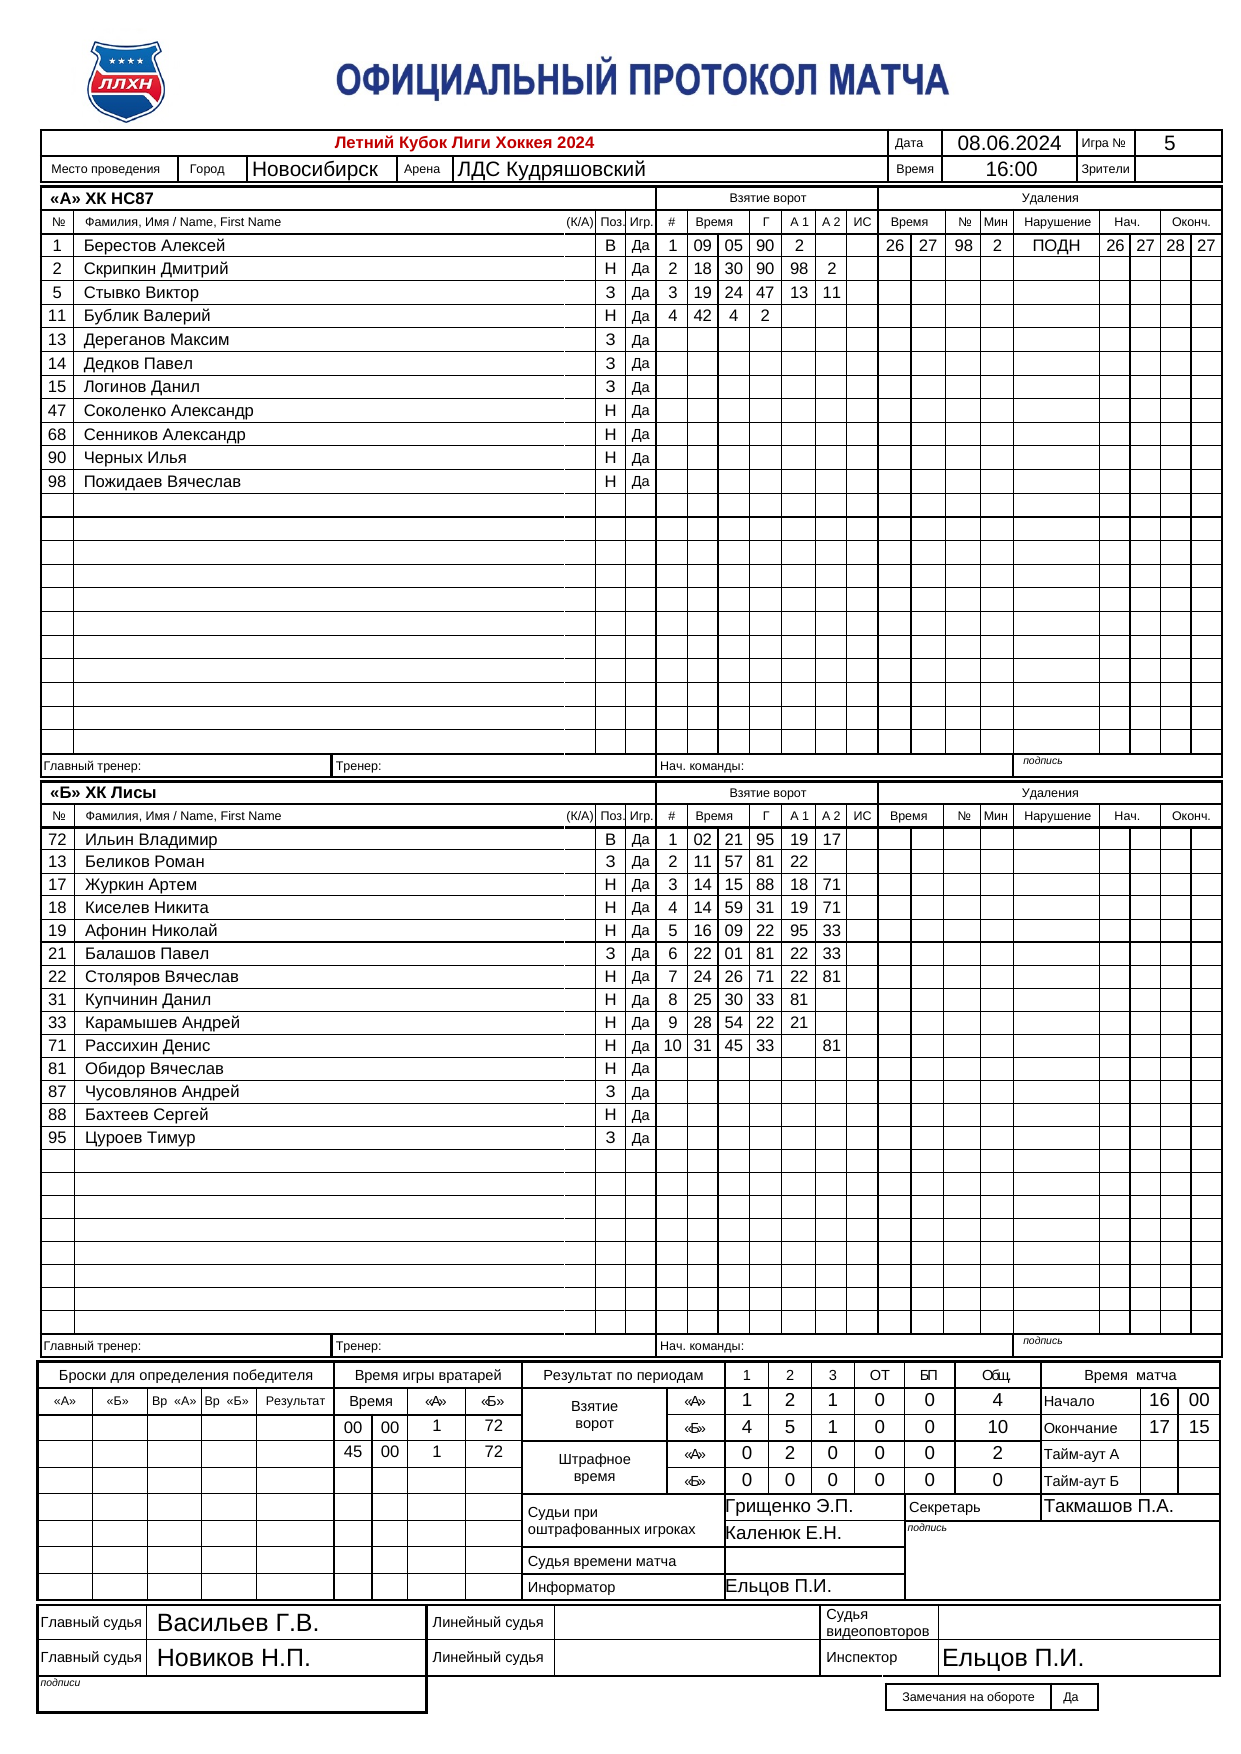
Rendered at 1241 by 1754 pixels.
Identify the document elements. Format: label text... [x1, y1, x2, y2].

table_cell [335, 1547, 371, 1573]
table_cell [42, 1150, 74, 1172]
table_cell [688, 730, 717, 753]
table_cell [148, 1547, 201, 1573]
table_cell А 1 [782, 211, 815, 233]
table_cell 15 [42, 376, 73, 398]
table_cell [847, 966, 877, 987]
table_cell Н [596, 1104, 625, 1126]
table_cell [626, 659, 655, 682]
table_cell [1141, 1441, 1177, 1467]
table_cell [1161, 943, 1190, 964]
table_cell [1192, 683, 1221, 706]
table_cell [565, 328, 595, 351]
table_cell [1161, 636, 1190, 658]
table_cell 30 [719, 257, 749, 280]
table_cell [946, 588, 980, 611]
table_cell [1100, 1081, 1129, 1103]
table_cell [719, 1288, 749, 1310]
table_cell З [596, 1127, 625, 1149]
table_cell [879, 707, 910, 729]
table_cell [42, 730, 73, 753]
table_cell [39, 1468, 92, 1493]
table_cell [626, 1265, 655, 1287]
table_cell 27 [1131, 235, 1160, 256]
table_cell Рассихин Денис [75, 1035, 564, 1057]
table_cell [782, 399, 815, 422]
table_cell [1100, 588, 1129, 611]
table_cell [912, 1196, 943, 1218]
table_cell [750, 1242, 781, 1264]
table_cell [1131, 966, 1160, 987]
table_cell [565, 1150, 595, 1172]
table_cell Да [626, 989, 655, 1011]
table_cell [1014, 257, 1099, 280]
table_cell [1014, 1196, 1099, 1218]
table_cell [1192, 1081, 1221, 1103]
table_cell 81 [750, 850, 781, 872]
table_cell Нач. команды: [657, 1335, 1012, 1356]
table_cell [1014, 1311, 1099, 1333]
table_cell [596, 1265, 625, 1287]
table_cell Сенников Александр [74, 423, 564, 445]
table_cell [750, 446, 781, 469]
table_cell Каленюк Е.Н. [726, 1521, 904, 1546]
table_cell Бублик Валерий [74, 305, 564, 327]
table_cell [1100, 1150, 1129, 1172]
table_cell [879, 966, 910, 987]
table_cell 0 [855, 1415, 904, 1440]
table_cell [1131, 1081, 1160, 1103]
table_cell [782, 328, 815, 351]
table_cell Вр «Б» [202, 1389, 256, 1413]
table_cell [74, 730, 564, 753]
table_cell [847, 1219, 877, 1241]
table_cell [1100, 1104, 1129, 1126]
table_header 08.06.2024 [943, 131, 1076, 155]
table_cell 27 [912, 235, 945, 256]
table_cell 81 [816, 1035, 846, 1057]
table_cell [1192, 1035, 1221, 1057]
table_cell [847, 588, 877, 611]
table_cell 81 [42, 1058, 74, 1079]
table_cell [782, 730, 815, 753]
table_cell [1100, 518, 1129, 540]
table_cell [466, 1574, 521, 1599]
table_cell [688, 1173, 717, 1195]
table_cell 21 [782, 1012, 815, 1033]
table_cell [879, 1196, 910, 1218]
table_cell [750, 1288, 781, 1310]
table_cell Логинов Данил [74, 376, 564, 398]
table_cell 2 [816, 257, 846, 280]
table_cell [847, 328, 877, 351]
table_cell [1131, 352, 1160, 374]
table_cell [555, 1606, 819, 1639]
table_cell [981, 494, 1013, 516]
table_cell [202, 1521, 256, 1546]
table_cell [565, 423, 595, 445]
table_cell [847, 446, 877, 469]
table_cell [148, 1574, 201, 1599]
table_cell [565, 1104, 595, 1126]
table_header Замечания на обороте [887, 1685, 1050, 1709]
table_cell [1192, 920, 1221, 941]
table_cell [912, 588, 945, 611]
table_cell [75, 1150, 564, 1172]
table_cell [1192, 305, 1221, 327]
table_cell [42, 494, 73, 516]
table_cell 0 [726, 1468, 768, 1493]
table_cell [1192, 707, 1221, 729]
table_cell Черных Илья [74, 446, 564, 469]
table_cell [782, 1058, 815, 1079]
table_cell [565, 966, 595, 987]
table_cell [912, 707, 945, 729]
table_cell [1100, 541, 1129, 564]
table_cell [879, 874, 910, 895]
table_cell [657, 446, 687, 469]
table_cell [688, 328, 717, 351]
table_cell [816, 1081, 846, 1103]
table_cell 16:00 [943, 157, 1076, 181]
table_cell [816, 1242, 846, 1264]
table_cell [1014, 1242, 1099, 1264]
table_cell № [944, 805, 980, 826]
table_cell [981, 588, 1013, 611]
table_cell З [596, 352, 625, 374]
table_cell Главный судья [39, 1606, 146, 1639]
table_cell Тренер: [333, 755, 655, 776]
table_cell [688, 1058, 717, 1079]
table_cell [879, 328, 910, 351]
table_cell [1131, 1265, 1160, 1287]
table_cell [1161, 1035, 1190, 1057]
table_cell [596, 1242, 625, 1264]
table_cell [944, 1150, 980, 1172]
table_cell [1100, 612, 1129, 634]
table_cell 13 [782, 281, 815, 303]
table_cell 31 [688, 1035, 717, 1057]
table_cell 33 [42, 1012, 74, 1033]
table_cell [816, 541, 846, 564]
table_cell [981, 1265, 1013, 1287]
table_cell [75, 1242, 564, 1264]
table_cell [1100, 1127, 1129, 1149]
table_cell 0 [956, 1468, 1040, 1493]
table_cell [74, 707, 564, 729]
table_cell [750, 1081, 781, 1103]
table_cell [1131, 707, 1160, 729]
table_cell [912, 850, 943, 872]
table_cell 2 [42, 257, 73, 280]
table_cell 1 [812, 1389, 854, 1413]
table_cell [657, 588, 687, 611]
table_cell [466, 1468, 521, 1493]
table_cell [657, 659, 687, 682]
table_cell [565, 1311, 595, 1333]
table_cell [1100, 1219, 1129, 1241]
table_cell [847, 281, 877, 303]
table_cell Да [626, 328, 655, 351]
table_cell 33 [816, 920, 846, 941]
table_cell [42, 1242, 74, 1264]
table_cell [257, 1574, 333, 1599]
table_cell [626, 541, 655, 564]
table_cell [1192, 518, 1221, 540]
table_cell [202, 1416, 256, 1440]
table_cell [373, 1547, 407, 1573]
table_cell подпись [906, 1522, 1219, 1599]
table_cell [946, 659, 980, 682]
table_cell [981, 1242, 1013, 1264]
table_cell 81 [750, 943, 781, 964]
table_cell 2 [956, 1442, 1040, 1467]
table_cell [879, 730, 910, 753]
table_cell [782, 659, 815, 682]
table_cell [596, 612, 625, 634]
table_cell [555, 1640, 819, 1675]
table_cell [657, 1219, 687, 1241]
table_cell 45 [335, 1441, 371, 1467]
table_cell [946, 305, 980, 327]
table_cell Чусовлянов Андрей [75, 1081, 564, 1103]
table_cell [847, 1265, 877, 1287]
table_cell Окончание [1042, 1415, 1140, 1440]
table_cell № [42, 211, 73, 233]
picture [5, 28, 1179, 129]
table_cell 0 [855, 1468, 904, 1493]
table_cell [816, 730, 846, 753]
table_cell [944, 896, 980, 918]
table_cell [946, 541, 980, 564]
table_cell [719, 683, 749, 706]
table_cell [42, 1173, 74, 1195]
table_cell Карамышев Андрей [75, 1012, 564, 1033]
table_cell [981, 1012, 1013, 1033]
table_cell [1100, 399, 1129, 422]
table_cell 15 [1179, 1415, 1219, 1440]
table_cell [657, 352, 687, 374]
table_cell (К/А) [565, 211, 595, 233]
table_cell [750, 730, 781, 753]
table_cell [847, 235, 877, 256]
table_cell [816, 328, 846, 351]
table_cell [42, 565, 73, 587]
table_cell 22 [782, 850, 815, 872]
table_cell [1161, 707, 1190, 729]
table_cell Балашов Павел [75, 943, 564, 964]
table_cell [816, 399, 846, 422]
table_cell [912, 305, 945, 327]
table_cell Город [179, 157, 246, 181]
table_cell [981, 423, 1013, 445]
table_cell [879, 352, 910, 374]
table_cell [750, 565, 781, 587]
table_cell 5 [657, 920, 687, 941]
table_cell [657, 1127, 687, 1149]
table_cell [944, 1265, 980, 1287]
table_cell [74, 612, 564, 634]
table_cell Да [626, 399, 655, 422]
table_cell [1100, 989, 1129, 1011]
table_cell Н [596, 257, 625, 280]
table_cell [879, 1265, 910, 1287]
table_cell Да [626, 281, 655, 303]
table_cell [1192, 494, 1221, 516]
table_cell 00 [1179, 1389, 1219, 1413]
table_cell [981, 683, 1013, 706]
table_cell [565, 850, 595, 872]
table_cell [981, 1081, 1013, 1103]
table_cell [565, 1127, 595, 1149]
table_header Время матча [1042, 1363, 1219, 1387]
table_cell Ельцов П.И. [726, 1575, 904, 1599]
table_cell [981, 352, 1013, 374]
table_cell [912, 896, 943, 918]
table_cell [719, 1104, 749, 1126]
table_cell [912, 518, 945, 540]
table_cell [1014, 989, 1099, 1011]
table_cell [565, 257, 595, 280]
table_cell [626, 1288, 655, 1310]
table_cell [944, 1012, 980, 1033]
table_cell [847, 612, 877, 634]
table_cell [257, 1468, 333, 1493]
table_cell 42 [688, 305, 717, 327]
table_cell [1014, 850, 1099, 872]
table_cell [1161, 352, 1190, 374]
table_cell [750, 494, 781, 516]
table_cell [1161, 399, 1190, 422]
table_cell [257, 1441, 333, 1467]
table_cell [565, 1242, 595, 1264]
table_cell Журкин Артем [75, 874, 564, 895]
table_cell [1192, 943, 1221, 964]
table_cell [688, 494, 717, 516]
table_cell 98 [946, 235, 980, 256]
table_cell [1131, 1311, 1160, 1333]
table_cell [1100, 683, 1129, 706]
table_cell [1161, 1196, 1190, 1218]
table_cell [750, 1058, 781, 1079]
table_cell [981, 376, 1013, 398]
table_cell [912, 1012, 943, 1033]
table_cell 24 [719, 281, 749, 303]
table_cell [1100, 257, 1129, 280]
table_cell [750, 518, 781, 540]
table_cell 71 [42, 1035, 74, 1057]
table_cell [1131, 446, 1160, 469]
table_cell 22 [688, 943, 717, 964]
table_cell [879, 399, 910, 422]
table_cell [596, 1196, 625, 1218]
table_cell 22 [42, 966, 74, 987]
table_cell [782, 352, 815, 374]
table_cell [1100, 1058, 1129, 1079]
table_cell [75, 1219, 564, 1241]
table_cell 22 [750, 920, 781, 941]
table_cell [912, 399, 945, 422]
table_header Дата [889, 131, 941, 155]
table_cell Секретарь [906, 1495, 1040, 1520]
table_cell [946, 730, 980, 753]
table_cell 18 [688, 257, 717, 280]
table_cell [565, 1081, 595, 1103]
table_cell 27 [1192, 235, 1221, 256]
table_cell [596, 1288, 625, 1310]
table_cell Главный судья [39, 1640, 146, 1675]
table_cell [657, 470, 687, 493]
table_cell [847, 541, 877, 564]
table_cell [719, 446, 749, 469]
table_cell [879, 588, 910, 611]
table_cell [1192, 730, 1221, 753]
table_cell [257, 1521, 333, 1546]
table_cell [626, 1173, 655, 1195]
table_cell [719, 328, 749, 351]
table_cell [879, 1104, 910, 1126]
table_cell Тренер: [333, 1335, 655, 1356]
table_cell Нач. [1100, 211, 1160, 233]
table_cell [879, 257, 910, 280]
table_cell [726, 1548, 904, 1573]
table_cell А 2 [816, 211, 846, 233]
table_cell В [596, 829, 625, 849]
table_cell 2 [657, 850, 687, 872]
table_cell Штрафное время [523, 1442, 666, 1493]
table_cell [1131, 850, 1160, 872]
table_cell 11 [688, 850, 717, 872]
table_cell [912, 730, 945, 753]
table_cell [879, 1173, 910, 1195]
table_cell [912, 470, 945, 493]
table_cell Да [626, 896, 655, 918]
table_cell [1192, 989, 1221, 1011]
table_cell Время [889, 157, 941, 181]
table_cell [1131, 1242, 1160, 1264]
table_cell Поз. [596, 211, 625, 233]
table_cell Мин [981, 211, 1013, 233]
table_cell Н [596, 399, 625, 422]
table_cell [39, 1547, 92, 1573]
table_cell [74, 518, 564, 540]
table_cell Соколенко Александр [74, 399, 564, 422]
table_cell [42, 1288, 74, 1310]
table_cell [1100, 328, 1129, 351]
table_cell [879, 850, 910, 872]
table_cell [335, 1494, 371, 1520]
table_cell [1131, 1104, 1160, 1126]
table_cell [946, 518, 980, 540]
table_cell 09 [688, 235, 717, 256]
table_cell [688, 707, 717, 729]
table_cell [1014, 588, 1099, 611]
table_cell [1131, 1058, 1160, 1079]
table_cell [1131, 683, 1160, 706]
table_cell [879, 636, 910, 658]
table_cell [1014, 281, 1099, 303]
table_cell [1136, 157, 1221, 181]
table_cell [1131, 518, 1160, 540]
table_cell [750, 1265, 781, 1287]
table_cell 95 [42, 1127, 74, 1149]
table_cell [816, 1196, 846, 1218]
table_cell [944, 1242, 980, 1264]
table_cell [782, 541, 815, 564]
table_cell [1192, 588, 1221, 611]
table_cell [1131, 829, 1160, 849]
table_cell [335, 1521, 371, 1546]
table_cell 14 [42, 352, 73, 374]
table_cell 16 [1141, 1389, 1177, 1413]
table_cell [981, 1173, 1013, 1195]
table_cell [42, 1196, 74, 1218]
table_cell 45 [719, 1035, 749, 1057]
table_cell 57 [719, 850, 749, 872]
table_cell [565, 281, 595, 303]
table_cell Скрипкин Дмитрий [74, 257, 564, 280]
table_cell [750, 328, 781, 351]
table_cell [1131, 281, 1160, 303]
table_cell [946, 328, 980, 351]
table_cell [1100, 494, 1129, 516]
table_header 2 [769, 1363, 811, 1387]
table_cell Линейный судья [428, 1606, 554, 1639]
table_cell [75, 1173, 564, 1195]
table_cell [408, 1494, 465, 1520]
table_header Броски для определения победителя [39, 1363, 333, 1387]
table_cell [1141, 1468, 1177, 1493]
table_cell [847, 829, 877, 849]
table_cell [1014, 874, 1099, 895]
table_cell [912, 1104, 943, 1126]
table_cell [1131, 989, 1160, 1011]
table_cell Н [596, 470, 625, 493]
table_cell [847, 896, 877, 918]
table_cell [782, 376, 815, 398]
table_cell [1100, 1173, 1129, 1195]
table_cell [1192, 352, 1221, 374]
table_cell [565, 305, 595, 327]
table_cell 1 [408, 1441, 465, 1467]
table_cell [626, 518, 655, 540]
table_header Общ. [956, 1363, 1040, 1387]
table_cell # [657, 805, 687, 826]
table_cell [879, 423, 910, 445]
table_cell Да [626, 235, 655, 256]
table_cell [688, 1127, 717, 1149]
table_cell [596, 565, 625, 587]
table_cell Да [626, 352, 655, 374]
table_cell [912, 966, 943, 987]
table_cell подписи [39, 1677, 425, 1711]
table_cell Новосибирск [248, 157, 396, 181]
table_cell Инспектор [821, 1640, 938, 1675]
table_cell [688, 376, 717, 398]
table_cell [879, 1127, 910, 1149]
table_cell Время [688, 211, 749, 233]
table_cell [750, 1173, 781, 1195]
table_cell [816, 707, 846, 729]
table_cell [1131, 636, 1160, 658]
table_cell [74, 636, 564, 658]
table_cell [373, 1468, 407, 1493]
table_cell 7 [657, 966, 687, 987]
table_cell [1014, 565, 1099, 587]
table_cell [782, 612, 815, 634]
table_cell [202, 1468, 256, 1493]
table_cell [1192, 1012, 1221, 1033]
table_cell Г [750, 211, 781, 233]
table_header Летний Кубок Лиги Хоккея 2024 [42, 131, 887, 155]
table_cell [688, 399, 717, 422]
table_cell [1014, 896, 1099, 918]
table_cell [816, 494, 846, 516]
table_cell [1161, 896, 1190, 918]
table_cell [257, 1494, 333, 1520]
table_cell [847, 659, 877, 682]
table_cell [1131, 1012, 1160, 1033]
table_cell [596, 1150, 625, 1172]
table_cell [879, 659, 910, 682]
table_cell [750, 659, 781, 682]
table_cell [981, 1311, 1013, 1333]
table_cell 1 [42, 235, 73, 256]
table_cell [657, 1104, 687, 1126]
table_cell 22 [782, 966, 815, 987]
table_cell [1192, 446, 1221, 469]
table_cell [782, 636, 815, 658]
table_cell [657, 376, 687, 398]
table_cell Главный тренер: [42, 755, 330, 776]
table_cell Н [596, 989, 625, 1011]
table_cell Линейный судья [428, 1640, 554, 1675]
table_cell [626, 494, 655, 516]
table_cell [1100, 636, 1129, 658]
table_cell [1100, 470, 1129, 493]
table_header 1 [726, 1363, 768, 1387]
table_cell [912, 1127, 943, 1149]
table_cell [565, 612, 595, 634]
table_cell [912, 989, 943, 1011]
table_cell [1100, 920, 1129, 941]
table_cell [847, 518, 877, 540]
table_cell [847, 636, 877, 658]
table_cell [912, 874, 943, 895]
table_cell [782, 1104, 815, 1126]
table_cell [596, 707, 625, 729]
table_cell 47 [750, 281, 781, 303]
table_cell 19 [782, 829, 815, 849]
table_cell [879, 1035, 910, 1057]
table_cell [1131, 943, 1160, 964]
table_cell [1014, 494, 1099, 516]
table_cell [981, 1058, 1013, 1079]
table_cell 13 [42, 328, 73, 351]
table_cell [944, 943, 980, 964]
table_cell Да [626, 850, 655, 872]
table_cell [816, 1311, 846, 1333]
table_cell [912, 1311, 943, 1333]
table_cell [879, 920, 910, 941]
table_cell [148, 1494, 201, 1520]
table_cell [657, 1150, 687, 1172]
table_cell Такмашов П.А. [1042, 1495, 1219, 1520]
table_cell [42, 1219, 74, 1241]
table_cell [1161, 281, 1190, 303]
table_cell [816, 565, 846, 587]
table_cell [1131, 896, 1160, 918]
table_cell [879, 1288, 910, 1310]
table_cell [657, 636, 687, 658]
table_cell 24 [688, 966, 717, 987]
table_cell [1131, 1219, 1160, 1241]
table_cell Ильин Владимир [75, 829, 564, 849]
table_cell [1100, 423, 1129, 445]
table_cell [879, 446, 910, 469]
table_cell 72 [466, 1441, 521, 1467]
table_cell [719, 730, 749, 753]
table_cell [946, 636, 980, 658]
table_cell № [946, 211, 980, 233]
table_cell [847, 565, 877, 587]
table_cell [688, 541, 717, 564]
table_cell Да [626, 1104, 655, 1126]
table_cell [782, 707, 815, 729]
table_cell [981, 829, 1013, 849]
table_cell [1014, 423, 1099, 445]
table_cell [626, 1150, 655, 1172]
table_cell 2 [769, 1442, 811, 1467]
table_cell [408, 1521, 465, 1546]
table_cell [688, 1311, 717, 1333]
table_cell [93, 1468, 147, 1493]
table_cell [981, 874, 1013, 895]
table_cell [1131, 920, 1160, 941]
table_cell [879, 305, 910, 327]
table_cell [657, 328, 687, 351]
table_cell 26 [1100, 235, 1129, 256]
table_cell «А» [39, 1389, 92, 1413]
table_cell [879, 281, 910, 303]
table_cell [719, 352, 749, 374]
table_cell [565, 1288, 595, 1310]
table_cell 13 [42, 850, 74, 872]
table_cell [1014, 707, 1099, 729]
table_cell [847, 1104, 877, 1126]
table_cell [1192, 423, 1221, 445]
table_cell [596, 730, 625, 753]
table_cell 26 [879, 235, 910, 256]
table_cell [1014, 376, 1099, 398]
table_cell Н [596, 1012, 625, 1033]
table_cell [847, 1173, 877, 1195]
table_cell [782, 1288, 815, 1310]
table_cell [1192, 1104, 1221, 1126]
table_cell [847, 1288, 877, 1310]
table_cell [847, 943, 877, 964]
table_header «А» ХК HC87 [42, 188, 655, 209]
table_cell [912, 943, 943, 964]
table_cell 9 [657, 1012, 687, 1033]
table_cell [42, 518, 73, 540]
table_cell [750, 707, 781, 729]
table_cell [750, 352, 781, 374]
table_cell Да [626, 874, 655, 895]
table_cell [750, 399, 781, 422]
table_cell [657, 612, 687, 634]
table_cell [39, 1574, 92, 1599]
table_cell 4 [657, 896, 687, 918]
table_cell [847, 850, 877, 872]
table_cell [596, 1173, 625, 1195]
table_cell [981, 565, 1013, 587]
table_cell [816, 376, 846, 398]
table_cell Фамилия, Имя / Name, First Name [75, 805, 565, 826]
table_cell [1192, 1058, 1221, 1079]
table_cell [944, 1081, 980, 1103]
table_cell 1 [408, 1416, 465, 1440]
table_cell [466, 1547, 521, 1573]
table_cell Время [879, 211, 945, 233]
table_cell [1100, 707, 1129, 729]
table_cell Н [596, 423, 625, 445]
table_cell Да [626, 1012, 655, 1033]
table_cell [1131, 257, 1160, 280]
table_cell [93, 1547, 147, 1573]
table_cell [626, 730, 655, 753]
table_cell [912, 829, 943, 849]
table_cell Время [335, 1389, 407, 1413]
table_cell [719, 494, 749, 516]
table_cell [148, 1468, 201, 1493]
table_cell [1192, 1288, 1221, 1310]
table_cell [879, 376, 910, 398]
table_cell 0 [812, 1442, 854, 1467]
table_cell [1161, 470, 1190, 493]
table_cell [912, 376, 945, 398]
table_cell [1014, 612, 1099, 634]
table_cell 5 [769, 1415, 811, 1440]
table_cell [1100, 850, 1129, 872]
table_cell [1161, 423, 1190, 445]
table_cell [1014, 328, 1099, 351]
table_cell 18 [782, 874, 815, 895]
table_cell [75, 1288, 564, 1310]
table_cell 0 [726, 1442, 768, 1467]
table_cell [782, 446, 815, 469]
table_cell 54 [719, 1012, 749, 1033]
table_cell № [42, 805, 74, 826]
table_cell [782, 1150, 815, 1172]
table_cell 01 [719, 943, 749, 964]
table_cell [1192, 1196, 1221, 1218]
table_cell [816, 1104, 846, 1126]
table_cell [565, 494, 595, 516]
table_cell [688, 1196, 717, 1218]
table_cell [565, 1219, 595, 1241]
table_cell [1014, 352, 1099, 374]
table_cell [944, 1104, 980, 1126]
table_cell 1 [657, 829, 687, 849]
table_cell [847, 1150, 877, 1172]
table_cell 4 [956, 1389, 1040, 1413]
table_cell [750, 612, 781, 634]
table_cell [879, 1150, 910, 1172]
table_cell [1100, 896, 1129, 918]
table_cell 59 [719, 896, 749, 918]
table_cell [1100, 730, 1129, 753]
table_cell [1161, 1288, 1190, 1310]
table_cell 98 [782, 257, 815, 280]
table_cell З [596, 943, 625, 964]
table_cell [782, 565, 815, 587]
table_cell [981, 730, 1013, 753]
table_cell [657, 1196, 687, 1218]
table_cell [719, 518, 749, 540]
table_cell [1161, 1104, 1190, 1126]
table_cell [657, 707, 687, 729]
table_cell [816, 1219, 846, 1241]
table_cell Киселев Никита [75, 896, 564, 918]
table_cell З [596, 850, 625, 872]
table_cell [981, 1127, 1013, 1149]
table_cell [596, 1311, 625, 1333]
table_cell [1192, 1173, 1221, 1195]
table_cell [408, 1468, 465, 1493]
table_cell [944, 1196, 980, 1218]
table_cell [879, 1058, 910, 1079]
table_cell [912, 494, 945, 516]
table_cell [565, 1196, 595, 1218]
table_cell 00 [373, 1416, 407, 1440]
table_cell [782, 1196, 815, 1218]
table_cell [565, 636, 595, 658]
table_cell [946, 494, 980, 516]
table_cell [1192, 470, 1221, 493]
table_cell [1161, 850, 1190, 872]
table_cell [912, 1173, 943, 1195]
table_cell 02 [688, 829, 717, 849]
table_cell [1100, 1242, 1129, 1264]
table_cell [39, 1416, 92, 1440]
table_cell [816, 305, 846, 327]
table_cell [688, 470, 717, 493]
table_cell [782, 1035, 815, 1057]
table_cell 5 [42, 281, 73, 303]
table_cell 16 [688, 920, 717, 941]
table_cell [981, 1104, 1013, 1126]
table_cell [1131, 1173, 1160, 1195]
table_cell 4 [726, 1415, 768, 1440]
table_cell [1131, 399, 1160, 422]
table_cell Главный тренер: [42, 1335, 330, 1356]
table_cell [981, 257, 1013, 280]
table_cell 0 [905, 1468, 954, 1493]
table_cell [816, 636, 846, 658]
table_cell [981, 541, 1013, 564]
table_cell [750, 423, 781, 445]
table_cell [565, 352, 595, 374]
table_cell 0 [905, 1415, 954, 1440]
table_cell [847, 1196, 877, 1218]
table_cell З [596, 328, 625, 351]
table_cell Купчинин Данил [75, 989, 564, 1011]
table_cell [879, 683, 910, 706]
table_cell 10 [657, 1035, 687, 1057]
table_cell [847, 305, 877, 327]
table_cell [688, 352, 717, 374]
table_cell Да [626, 966, 655, 987]
table_cell [596, 541, 625, 564]
table_cell [847, 399, 877, 422]
table_cell [565, 896, 595, 918]
table_cell [596, 659, 625, 682]
table_cell 47 [42, 399, 73, 422]
table_cell [1131, 730, 1160, 753]
table_cell [816, 352, 846, 374]
table_cell [912, 541, 945, 564]
table_cell [74, 494, 564, 516]
table_cell [1179, 1468, 1219, 1493]
table_cell [1014, 683, 1099, 706]
table_cell [1014, 920, 1099, 941]
table_cell [75, 1196, 564, 1218]
table_cell Мин [981, 805, 1013, 826]
table_cell [1014, 446, 1099, 469]
table_cell Афонин Николай [75, 920, 564, 941]
table_cell Информатор [523, 1575, 724, 1599]
table_cell [1100, 281, 1129, 303]
table_cell [1161, 1058, 1190, 1079]
table_header Удаления [879, 783, 1221, 803]
table_cell [657, 423, 687, 445]
table_cell [1100, 1311, 1129, 1333]
table_cell Тайм-аут А [1042, 1441, 1140, 1467]
table_cell [1014, 1035, 1099, 1057]
table_cell [626, 707, 655, 729]
table_cell [981, 1219, 1013, 1241]
table_cell [879, 518, 910, 540]
table_cell [42, 612, 73, 634]
table_cell 72 [42, 829, 74, 849]
table_cell 21 [42, 943, 74, 964]
table_cell [1192, 1265, 1221, 1287]
table_cell [1192, 1127, 1221, 1149]
table_cell [42, 1311, 74, 1333]
table_cell [944, 1311, 980, 1333]
table_cell [1014, 470, 1099, 493]
table_cell [847, 989, 877, 1011]
table_cell Пожидаев Вячеслав [74, 470, 564, 493]
table_cell [1161, 565, 1190, 587]
table_cell [1131, 1196, 1160, 1218]
table_cell ЛДС Кудряшовский [454, 157, 887, 181]
table_cell [912, 1219, 943, 1241]
table_cell [912, 612, 945, 634]
table_cell [1161, 829, 1190, 849]
table_cell [565, 874, 595, 895]
table_cell [944, 850, 980, 872]
table_cell [912, 328, 945, 351]
table_cell [782, 683, 815, 706]
table_cell 11 [42, 305, 73, 327]
table_cell [719, 588, 749, 611]
table_cell [847, 683, 877, 706]
table_cell [912, 1242, 943, 1264]
table_cell [981, 920, 1013, 941]
table_cell [782, 1127, 815, 1149]
table_cell 33 [816, 943, 846, 964]
table_cell 09 [719, 920, 749, 941]
table_cell 17 [816, 829, 846, 849]
table_cell Ельцов П.И. [939, 1640, 1219, 1675]
table_cell [719, 659, 749, 682]
table_cell [1100, 943, 1129, 964]
table_cell [1100, 659, 1129, 682]
table_cell [596, 636, 625, 658]
table_cell [816, 1265, 846, 1287]
table_cell Васильев Г.В. [147, 1606, 425, 1639]
table_cell [1131, 659, 1160, 682]
table_cell Поз. [596, 805, 625, 826]
table_cell [946, 257, 980, 280]
table_cell [565, 829, 595, 849]
table_cell [42, 636, 73, 658]
table_cell 22 [750, 1012, 781, 1033]
table_cell [1100, 1288, 1129, 1310]
table_cell [74, 541, 564, 564]
table_cell подпись [1014, 1335, 1221, 1356]
table_cell Грищенко Э.П. [726, 1495, 904, 1520]
table_cell [1161, 376, 1190, 398]
table_cell [1100, 874, 1129, 895]
table_cell [1100, 1265, 1129, 1287]
table_cell [981, 1196, 1013, 1218]
table_cell [719, 1242, 749, 1264]
table_cell Дереганов Максим [74, 328, 564, 351]
table_cell [1100, 446, 1129, 469]
table_cell [202, 1441, 256, 1467]
table_cell [1161, 920, 1190, 941]
table_cell [1161, 518, 1190, 540]
table_cell [565, 1035, 595, 1057]
table_cell 81 [782, 989, 815, 1011]
table_cell [1161, 328, 1190, 351]
table_cell [42, 588, 73, 611]
table_cell [750, 683, 781, 706]
table_cell [1100, 829, 1129, 849]
table_cell Время [879, 805, 943, 826]
table_cell [596, 518, 625, 540]
table_cell [946, 352, 980, 374]
table_cell [1161, 612, 1190, 634]
table_cell [1192, 328, 1221, 351]
table_cell [657, 1173, 687, 1195]
table_cell 31 [42, 989, 74, 1011]
table_cell Да [626, 829, 655, 849]
table_cell [1014, 541, 1099, 564]
table_cell [1014, 305, 1099, 327]
table_cell [1014, 966, 1099, 987]
table_cell [657, 565, 687, 587]
table_cell Зрители [1078, 157, 1134, 181]
table_cell 26 [719, 966, 749, 987]
table_cell [719, 1127, 749, 1149]
table_cell Оконч. [1161, 211, 1221, 233]
table_cell [1192, 565, 1221, 587]
table_cell [93, 1416, 147, 1440]
table_cell Взятие ворот [523, 1389, 666, 1440]
table_cell [39, 1494, 92, 1520]
table_cell Бахтеев Сергей [75, 1104, 564, 1126]
table_cell 98 [42, 470, 73, 493]
table_cell [719, 1219, 749, 1241]
table_cell [981, 850, 1013, 872]
table_cell [74, 683, 564, 706]
table_cell [335, 1574, 371, 1599]
table_cell [1014, 1081, 1099, 1103]
table_cell З [596, 281, 625, 303]
table_cell 3 [657, 874, 687, 895]
table_cell [1100, 1035, 1129, 1057]
table_cell 19 [42, 920, 74, 941]
table_cell 3 [657, 281, 687, 303]
table_cell [879, 896, 910, 918]
table_cell [1100, 1012, 1129, 1033]
table_cell [719, 707, 749, 729]
table_cell 1 [657, 235, 687, 256]
table_cell [750, 376, 781, 398]
table_cell [1131, 494, 1160, 516]
table_cell [912, 423, 945, 445]
table_cell [688, 1288, 717, 1310]
table_cell 71 [816, 874, 846, 895]
table_cell [944, 966, 980, 987]
table_cell [879, 1242, 910, 1264]
table_cell Да [626, 446, 655, 469]
table_cell [657, 1288, 687, 1310]
table_cell [1161, 683, 1190, 706]
table_cell [1014, 1173, 1099, 1195]
table_cell [1192, 257, 1221, 280]
table_cell [565, 1173, 595, 1195]
table_cell 19 [688, 281, 717, 303]
table_cell [257, 1547, 333, 1573]
table_cell [657, 730, 687, 753]
table_header 3 [812, 1363, 854, 1387]
table_cell [879, 470, 910, 493]
table_header «Б» ХК Лисы [42, 783, 655, 803]
table_cell [981, 446, 1013, 469]
table_cell 68 [42, 423, 73, 445]
table_cell [879, 612, 910, 634]
table_cell [1161, 305, 1190, 327]
table_cell 14 [688, 874, 717, 895]
table_cell Беликов Роман [75, 850, 564, 872]
table_cell 11 [816, 281, 846, 303]
table_cell [1131, 1150, 1160, 1172]
table_cell [1161, 966, 1190, 987]
table_cell [1099, 1682, 1220, 1711]
table_cell 90 [750, 257, 781, 280]
table_cell [847, 1058, 877, 1079]
table_cell [1131, 328, 1160, 351]
table_cell [847, 494, 877, 516]
table_cell Стывко Виктор [74, 281, 564, 303]
table_cell 72 [466, 1416, 521, 1440]
table_cell Да [626, 305, 655, 327]
table_cell [847, 874, 877, 895]
table_cell Цуроев Тимур [75, 1127, 564, 1149]
table_cell [981, 399, 1013, 422]
table_cell [847, 423, 877, 445]
table_cell 71 [816, 896, 846, 918]
table_cell [202, 1574, 256, 1599]
table_cell [816, 612, 846, 634]
table_cell [883, 1677, 1220, 1681]
table_cell ИС [847, 211, 877, 233]
table_cell Результат [257, 1389, 333, 1413]
table_cell [42, 659, 73, 682]
table_cell [596, 683, 625, 706]
table_cell [688, 1104, 717, 1126]
table_cell Да [626, 1058, 655, 1079]
table_cell [912, 281, 945, 303]
table_cell [1014, 518, 1099, 540]
table_cell [912, 565, 945, 587]
table_cell [1161, 989, 1190, 1011]
table_cell [1100, 565, 1129, 587]
table_cell [565, 541, 595, 564]
table_cell [1161, 257, 1190, 280]
table_cell [657, 1058, 687, 1079]
table_cell [944, 1173, 980, 1195]
table_cell [719, 1150, 749, 1172]
table_cell [565, 565, 595, 587]
table_cell [39, 1441, 92, 1467]
table_cell [912, 257, 945, 280]
table_cell [816, 850, 846, 872]
table_cell [879, 989, 910, 1011]
table_cell [750, 1311, 781, 1333]
table_cell [816, 1173, 846, 1195]
table_cell [946, 281, 980, 303]
table_cell [1192, 1150, 1221, 1172]
table_cell [879, 565, 910, 587]
table_cell 0 [769, 1468, 811, 1493]
table_cell [688, 565, 717, 587]
table_cell Н [596, 1035, 625, 1057]
table_cell [1014, 1127, 1099, 1149]
table_cell Г [750, 805, 781, 826]
table_header ОТ [855, 1363, 904, 1387]
table_cell 00 [373, 1441, 407, 1467]
table_cell [847, 376, 877, 398]
table_cell [1131, 470, 1160, 493]
table_cell [373, 1521, 407, 1546]
table_cell [981, 1150, 1013, 1172]
table_cell 0 [855, 1389, 904, 1413]
table_cell [626, 1311, 655, 1333]
table_cell [816, 235, 846, 256]
table_cell [847, 257, 877, 280]
table_cell [879, 541, 910, 564]
table_cell [719, 399, 749, 422]
table_cell [39, 1521, 92, 1546]
table_cell 0 [812, 1468, 854, 1493]
table_cell [688, 1265, 717, 1287]
table_cell [981, 896, 1013, 918]
table_cell [944, 1127, 980, 1149]
table_cell 2 [769, 1389, 811, 1413]
table_cell [847, 730, 877, 753]
table_cell [74, 659, 564, 682]
table_cell Да [626, 376, 655, 398]
table_cell [782, 1265, 815, 1287]
table_header Время игры вратарей [335, 1363, 521, 1387]
table_cell Нарушение [1014, 805, 1099, 826]
table_cell [782, 470, 815, 493]
table_cell 1 [812, 1415, 854, 1440]
table_cell [565, 943, 595, 964]
table_cell [75, 1311, 564, 1333]
table_cell [688, 1081, 717, 1103]
table_cell Игр. [626, 211, 655, 233]
table_cell [565, 989, 595, 1011]
table_cell [912, 920, 943, 941]
table_cell [946, 470, 980, 493]
table_cell [782, 423, 815, 445]
table_cell [148, 1441, 201, 1467]
table_cell [1161, 1219, 1190, 1241]
table_cell 17 [1141, 1415, 1177, 1440]
table_cell [847, 1081, 877, 1103]
table_cell 19 [782, 896, 815, 918]
table_header Удаления [879, 188, 1221, 209]
table_cell [816, 683, 846, 706]
table_cell [1014, 399, 1099, 422]
table_cell [912, 1081, 943, 1103]
table_cell [1100, 1196, 1129, 1218]
table_cell [626, 636, 655, 658]
table_cell [1131, 588, 1160, 611]
table_cell [688, 1150, 717, 1172]
table_cell [816, 1012, 846, 1033]
table_cell [981, 305, 1013, 327]
table_cell [688, 636, 717, 658]
table_cell [1131, 305, 1160, 327]
table_cell [1131, 1127, 1160, 1149]
table_cell [1014, 1265, 1099, 1287]
table_cell [944, 1288, 980, 1310]
table_cell [688, 612, 717, 634]
table_cell Новиков Н.П. [147, 1640, 425, 1675]
table_cell Судья времени матча [523, 1548, 724, 1573]
table_cell Да [626, 1035, 655, 1057]
table_cell «Б» [93, 1389, 147, 1413]
table_cell [408, 1574, 465, 1599]
table_cell Н [596, 966, 625, 987]
table_cell [1161, 1012, 1190, 1033]
table_cell З [596, 376, 625, 398]
table_cell [1161, 588, 1190, 611]
table_cell [946, 683, 980, 706]
table_cell [1100, 305, 1129, 327]
table_cell [1161, 1173, 1190, 1195]
table_cell [912, 1288, 943, 1310]
table_cell 6 [657, 943, 687, 964]
table_cell 14 [688, 896, 717, 918]
table_cell [1192, 376, 1221, 398]
table_cell [565, 659, 595, 682]
table_cell [596, 588, 625, 611]
table_cell [565, 1012, 595, 1033]
table_cell Нач. [1100, 805, 1160, 826]
table_cell 2 [981, 235, 1013, 256]
table_cell [93, 1521, 147, 1546]
table_cell 00 [335, 1416, 371, 1440]
table_cell 15 [719, 874, 749, 895]
table_cell [782, 1081, 815, 1103]
table_cell [944, 829, 980, 849]
table_cell [981, 1035, 1013, 1057]
table_cell 05 [719, 235, 749, 256]
table_cell А 2 [816, 805, 846, 826]
table_cell [596, 494, 625, 516]
table_cell [981, 707, 1013, 729]
table_cell [657, 399, 687, 422]
table_cell [688, 1219, 717, 1241]
table_cell [626, 1242, 655, 1264]
table_cell [939, 1606, 1219, 1639]
table_cell [750, 636, 781, 658]
table_cell Начало [1042, 1389, 1140, 1413]
table_cell ИС [847, 805, 877, 826]
table_cell [1192, 966, 1221, 987]
table_cell Оконч. [1161, 805, 1221, 826]
table_cell «Б» [668, 1468, 724, 1493]
table_cell [816, 423, 846, 445]
table_cell [782, 1219, 815, 1241]
table_cell [1192, 541, 1221, 564]
table_cell [946, 707, 980, 729]
table_cell [657, 1311, 687, 1333]
table_cell Н [596, 920, 625, 941]
table_cell [1014, 1012, 1099, 1033]
table_cell [816, 470, 846, 493]
table_cell [93, 1441, 147, 1467]
table_cell [466, 1521, 521, 1546]
table_cell [1161, 541, 1190, 564]
table_cell [847, 1035, 877, 1057]
table_cell 28 [688, 1012, 717, 1033]
table_cell Берестов Алексей [74, 235, 564, 256]
table_cell 2 [750, 305, 781, 327]
table_cell [565, 920, 595, 941]
table_cell [719, 1196, 749, 1218]
table_cell [912, 659, 945, 682]
table_cell Арена [398, 157, 452, 181]
table_cell [847, 1127, 877, 1149]
table_cell Н [596, 874, 625, 895]
table_cell [816, 518, 846, 540]
table_cell [657, 518, 687, 540]
table_cell 21 [719, 829, 749, 849]
table_cell [782, 1242, 815, 1264]
table_cell Тайм-аут Б [1042, 1468, 1140, 1493]
table_cell [750, 1196, 781, 1218]
table_cell [816, 1150, 846, 1172]
table_cell Да [626, 423, 655, 445]
table_header Взятие ворот [657, 188, 877, 209]
table_cell Да [626, 1081, 655, 1103]
table_cell [688, 1242, 717, 1264]
table_cell [626, 683, 655, 706]
table_cell [719, 1311, 749, 1333]
table_cell [373, 1494, 407, 1520]
table_cell [782, 494, 815, 516]
table_cell [912, 1035, 943, 1057]
table_cell [981, 612, 1013, 634]
table_cell [565, 376, 595, 398]
table_cell [565, 235, 595, 256]
table_cell [1100, 352, 1129, 374]
table_cell [565, 470, 595, 493]
table_cell [946, 446, 980, 469]
table_cell [1161, 730, 1190, 753]
table_cell Н [596, 446, 625, 469]
table_cell 25 [688, 989, 717, 1011]
table_cell [688, 659, 717, 682]
table_header Игра № [1078, 131, 1134, 155]
table_cell [1161, 1081, 1190, 1103]
table_header Взятие ворот [657, 783, 877, 803]
table_cell [1014, 1150, 1099, 1172]
table_cell [719, 423, 749, 445]
table_cell [782, 1173, 815, 1195]
table_cell [1014, 730, 1099, 753]
table_cell Фамилия, Имя / Name, First Name [74, 211, 565, 233]
table_cell Место проведения [42, 157, 177, 181]
table_cell [596, 1219, 625, 1241]
table_cell [565, 730, 595, 753]
table_cell [981, 943, 1013, 964]
table_cell 0 [905, 1389, 954, 1413]
table_cell 4 [657, 305, 687, 327]
table_cell [1131, 541, 1160, 564]
table_cell 88 [750, 874, 781, 895]
table_cell [816, 588, 846, 611]
table_cell «Б » [466, 1389, 521, 1413]
table_cell [816, 1288, 846, 1310]
table_cell [373, 1574, 407, 1599]
table_cell 22 [782, 943, 815, 964]
table_cell [1161, 494, 1190, 516]
table_cell [719, 1058, 749, 1079]
table_cell 8 [657, 989, 687, 1011]
table_cell [565, 518, 595, 540]
table_cell [657, 1242, 687, 1264]
table_cell [1192, 659, 1221, 682]
table_cell ПОДН [1014, 235, 1099, 256]
table_cell [626, 1196, 655, 1218]
table_cell [688, 423, 717, 445]
table_cell 33 [750, 989, 781, 1011]
table_cell # [657, 211, 687, 233]
table_cell [816, 446, 846, 469]
table_cell [946, 399, 980, 422]
table_cell [750, 1127, 781, 1149]
table_cell Да [626, 1127, 655, 1149]
table_cell [750, 588, 781, 611]
table_cell [946, 612, 980, 634]
table_cell [1161, 1150, 1190, 1172]
table_cell [565, 399, 595, 422]
table_cell [202, 1494, 256, 1520]
table_cell «А» [668, 1442, 724, 1467]
table_cell [816, 1058, 846, 1079]
table_cell [1100, 966, 1129, 987]
table_cell [719, 612, 749, 634]
table_cell 90 [42, 446, 73, 469]
table_cell [565, 1058, 595, 1079]
table_cell [847, 1012, 877, 1033]
table_cell [719, 1265, 749, 1287]
table_cell [93, 1494, 147, 1520]
table_cell [981, 281, 1013, 303]
table_cell 2 [657, 257, 687, 280]
table_cell [981, 989, 1013, 1011]
table_cell [1192, 281, 1221, 303]
table_cell [816, 989, 846, 1011]
table_cell [1161, 1242, 1190, 1264]
table_cell [1161, 659, 1190, 682]
table_cell [688, 446, 717, 469]
table_cell [93, 1574, 147, 1599]
table_cell [944, 874, 980, 895]
table_cell [912, 636, 945, 658]
table_cell [981, 659, 1013, 682]
table_cell [750, 470, 781, 493]
table_cell [1014, 1288, 1099, 1310]
table_cell [782, 588, 815, 611]
table_cell 88 [42, 1104, 74, 1126]
table_header Да [1052, 1685, 1097, 1709]
table_cell Н [596, 896, 625, 918]
table_cell «А» [408, 1389, 465, 1413]
table_cell Вр «А» [148, 1389, 201, 1413]
table_cell [946, 423, 980, 445]
table_cell [1161, 874, 1190, 895]
table_cell [981, 518, 1013, 540]
table_cell [879, 943, 910, 964]
table_cell [1192, 850, 1221, 872]
table_cell [1192, 399, 1221, 422]
table_cell Да [626, 470, 655, 493]
table_cell [750, 1104, 781, 1126]
table_cell [847, 1242, 877, 1264]
table_cell [719, 1173, 749, 1195]
table_cell 0 [905, 1442, 954, 1467]
table_cell [847, 1311, 877, 1333]
table_cell 31 [750, 896, 781, 918]
table_cell [626, 1219, 655, 1241]
table_cell [466, 1494, 521, 1520]
table_cell [626, 565, 655, 587]
table_header Результат по периодам [523, 1363, 724, 1387]
table_cell [912, 683, 945, 706]
table_cell Да [626, 920, 655, 941]
table_cell (К/А) [565, 805, 595, 826]
table_cell [782, 518, 815, 540]
table_cell [1131, 423, 1160, 445]
table_cell Нач. команды: [657, 755, 1012, 776]
table_cell [626, 612, 655, 634]
table_cell 90 [750, 235, 781, 256]
table_cell [565, 1265, 595, 1287]
table_cell Н [596, 305, 625, 327]
table_cell [879, 1219, 910, 1241]
table_cell 95 [750, 829, 781, 849]
table_cell 33 [750, 1035, 781, 1057]
table_cell 10 [956, 1415, 1040, 1440]
table_cell [1179, 1441, 1219, 1467]
table_cell [335, 1468, 371, 1493]
table_cell [719, 376, 749, 398]
table_cell [879, 1012, 910, 1033]
table_cell [1014, 943, 1099, 964]
table_cell В [596, 235, 625, 256]
table_cell [1192, 636, 1221, 658]
table_cell Судья видеоповторов [821, 1606, 938, 1639]
table_cell [750, 1150, 781, 1172]
table_cell Дедков Павел [74, 352, 564, 374]
table_cell 28 [1161, 235, 1190, 256]
table_cell [657, 1265, 687, 1287]
table_cell [912, 1265, 943, 1287]
table_cell 0 [855, 1442, 904, 1467]
table_cell [816, 659, 846, 682]
table_cell [1014, 1219, 1099, 1241]
table_cell [981, 636, 1013, 658]
table_cell [657, 541, 687, 564]
table_cell [408, 1547, 465, 1573]
table_cell [944, 1035, 980, 1057]
table_cell [981, 470, 1013, 493]
table_cell [42, 683, 73, 706]
table_cell [688, 588, 717, 611]
table_cell 2 [782, 235, 815, 256]
table_cell [657, 1081, 687, 1103]
table_cell [1192, 612, 1221, 634]
table_cell [1192, 874, 1221, 895]
table_cell [879, 1311, 910, 1333]
table_cell [1161, 446, 1190, 469]
table_cell [257, 1416, 333, 1440]
table_cell [74, 588, 564, 611]
table_cell 81 [816, 966, 846, 987]
table_cell [1014, 659, 1099, 682]
table_cell 95 [782, 920, 815, 941]
table_cell [847, 707, 877, 729]
table_cell [719, 1081, 749, 1103]
table_cell [719, 541, 749, 564]
table_cell Игр. [626, 805, 655, 826]
table_cell [1161, 1265, 1190, 1287]
table_cell [626, 588, 655, 611]
table_cell [879, 1081, 910, 1103]
table_cell «Б» [668, 1415, 724, 1440]
table_cell [1161, 1311, 1190, 1333]
table_cell [782, 305, 815, 327]
table_cell [428, 1677, 882, 1711]
table_cell [981, 328, 1013, 351]
table_cell [1131, 1288, 1160, 1310]
table_cell [1131, 565, 1160, 587]
table_cell [1192, 829, 1221, 849]
table_cell [750, 541, 781, 564]
table_cell [1161, 1127, 1190, 1149]
table_cell 18 [42, 896, 74, 918]
table_cell [1014, 829, 1099, 849]
table_cell [847, 920, 877, 941]
table_cell [1100, 376, 1129, 398]
table_cell [657, 494, 687, 516]
table_cell [944, 989, 980, 1011]
table_cell [42, 707, 73, 729]
table_cell Н [596, 1058, 625, 1079]
table_cell [148, 1416, 201, 1440]
table_cell [1014, 1058, 1099, 1079]
table_cell [565, 446, 595, 469]
table_cell [879, 829, 910, 849]
table_cell [74, 565, 564, 587]
table_cell А 1 [782, 805, 815, 826]
table_cell [1192, 1219, 1221, 1241]
table_cell 71 [750, 966, 781, 987]
table_cell Судьи при оштрафованных игроках [523, 1495, 724, 1546]
table_cell 1 [726, 1389, 768, 1413]
table_cell [1131, 1035, 1160, 1057]
table_cell [847, 352, 877, 374]
table_cell [565, 707, 595, 729]
table_cell [75, 1265, 564, 1287]
table_cell Время [688, 805, 749, 826]
table_cell Столяров Вячеслав [75, 966, 564, 987]
table_cell «А» [668, 1389, 724, 1413]
table_cell [944, 920, 980, 941]
table_cell [981, 966, 1013, 987]
table_cell [688, 683, 717, 706]
table_cell подпись [1014, 755, 1221, 776]
table_cell [879, 494, 910, 516]
table_cell [719, 470, 749, 493]
table_cell [946, 376, 980, 398]
table_cell [981, 1288, 1013, 1310]
table_cell 4 [719, 305, 749, 327]
table_cell 17 [42, 874, 74, 895]
table_header БП [905, 1363, 954, 1387]
table_cell Да [626, 943, 655, 964]
table_cell [565, 683, 595, 706]
table_cell [1014, 636, 1099, 658]
table_cell 30 [719, 989, 749, 1011]
table_cell [719, 636, 749, 658]
table_cell [1131, 874, 1160, 895]
table_cell [944, 1058, 980, 1079]
table_cell [912, 1150, 943, 1172]
table_cell [847, 470, 877, 493]
table_cell [202, 1547, 256, 1573]
table_cell [688, 518, 717, 540]
table_cell [912, 446, 945, 469]
table_cell [148, 1521, 201, 1546]
table_cell [565, 588, 595, 611]
table_cell [946, 565, 980, 587]
table_cell [1192, 1311, 1221, 1333]
table_cell [1131, 376, 1160, 398]
table_cell Обидор Вячеслав [75, 1058, 564, 1079]
table_cell 87 [42, 1081, 74, 1103]
table_cell [944, 1219, 980, 1241]
table_cell [816, 1127, 846, 1149]
table_cell [750, 1219, 781, 1241]
table_cell [657, 683, 687, 706]
table_cell [1192, 896, 1221, 918]
table_cell [912, 352, 945, 374]
table_cell [42, 1265, 74, 1287]
table_cell [42, 541, 73, 564]
table_cell [719, 565, 749, 587]
table_cell [912, 1058, 943, 1079]
table_cell [1192, 1242, 1221, 1264]
table_cell Нарушение [1014, 211, 1099, 233]
table_cell З [596, 1081, 625, 1103]
table_cell [782, 1311, 815, 1333]
table_header 5 [1136, 131, 1221, 155]
table_cell [1131, 612, 1160, 634]
table_cell Да [626, 257, 655, 280]
table_cell [1014, 1104, 1099, 1126]
